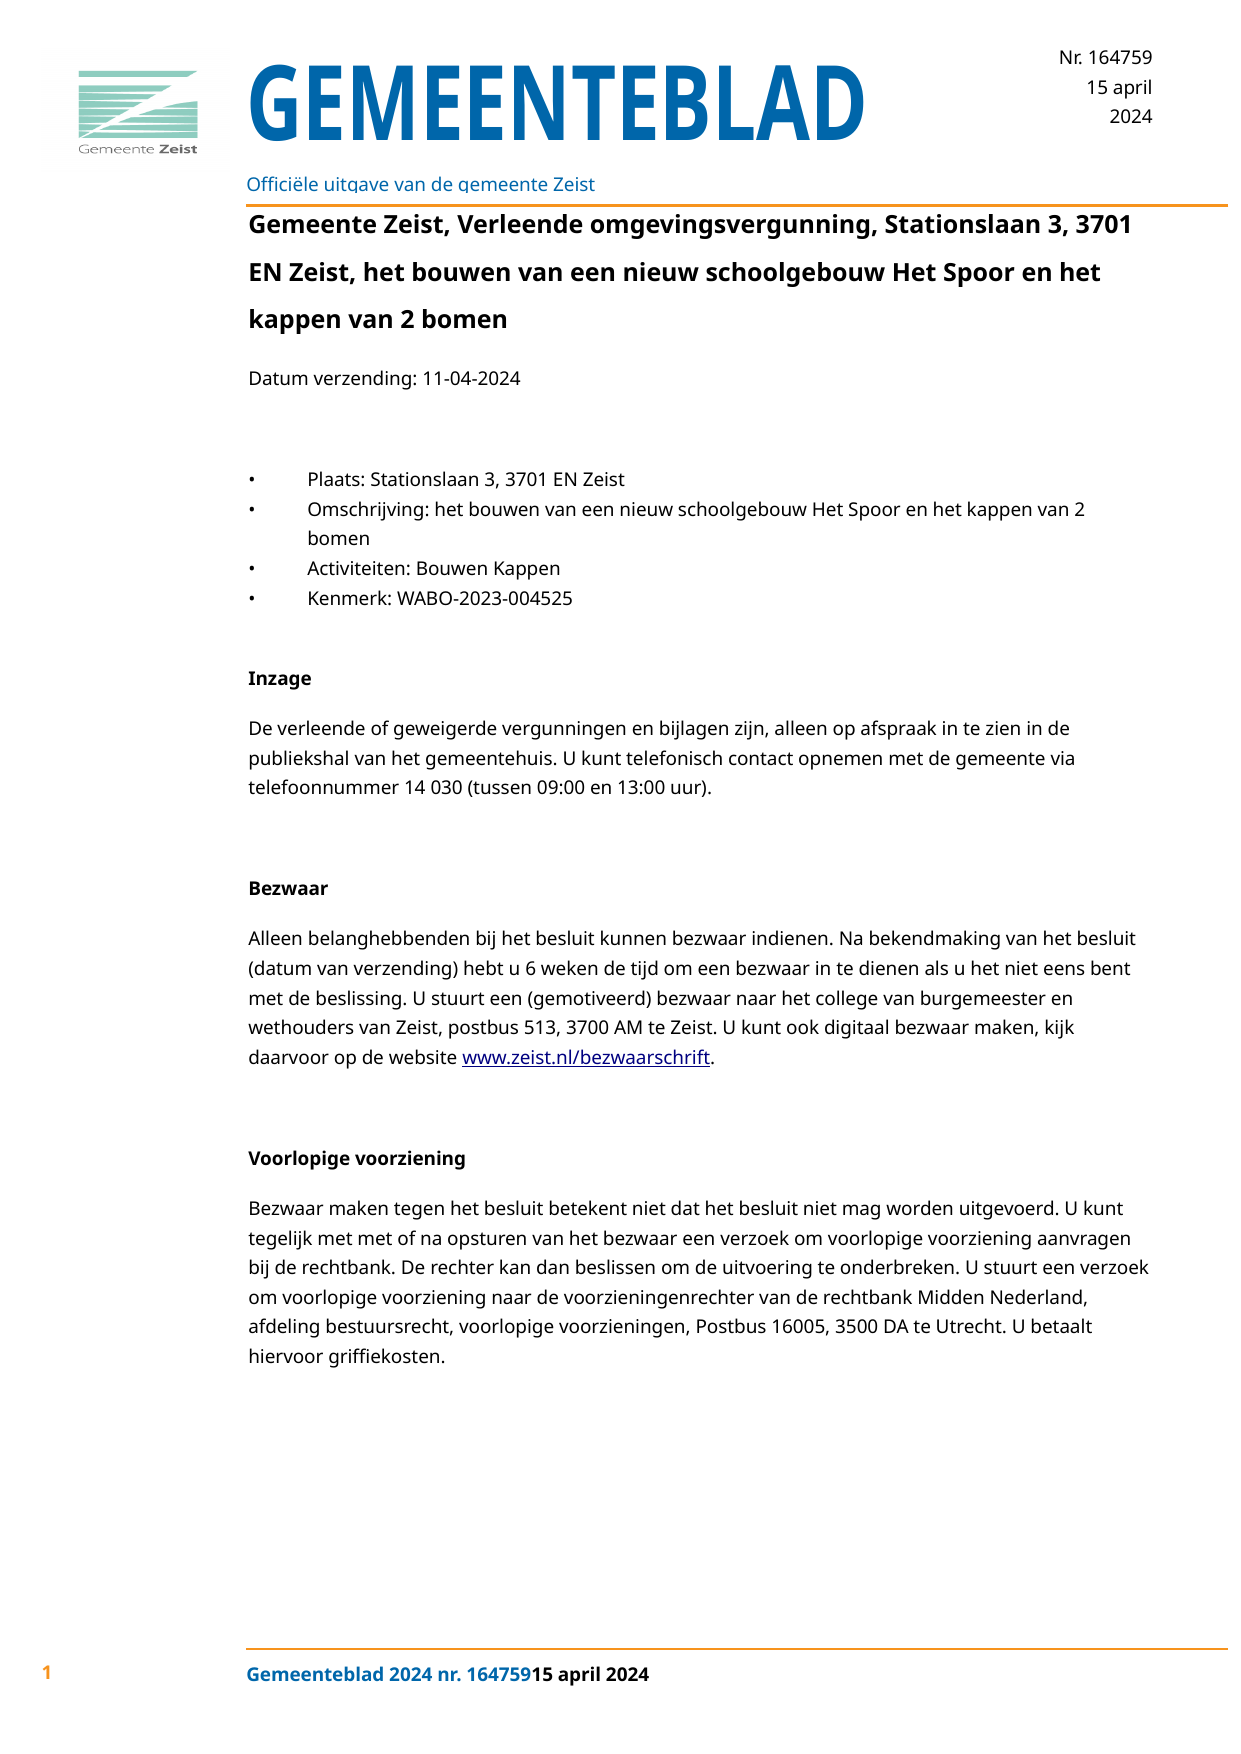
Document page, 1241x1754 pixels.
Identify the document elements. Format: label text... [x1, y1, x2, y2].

text Inzage [248, 665, 1152, 690]
text Voorlopige voorziening [248, 1145, 1152, 1170]
picture [41, 47, 231, 172]
list Kenmerk: WABO-2023-004525 [248, 585, 1152, 610]
text De verleende of geweigerde vergunningen en bijlagen zijn, alleen op afspraak in te zien in de publiekshal van het gemeentehuis. U kunt telefonisch contact opnemen met de gemeente via telefoonnummer 14 030 (tussen 09:00 en 13:00 uur). [248, 715, 1152, 800]
text Bezwaar maken tegen het besluit betekent niet dat het besluit niet mag worden uitgevoerd. U kunt tegelijk met met of na opsturen van het bezwaar een verzoek om voorlopige voorziening aanvragen bij de rechtbank. De rechter kan dan beslissen om de uitvoering te onderbreken. U stuurt een verzoek om voorlopige voorziening naar de voorzieningenrechter van de rechtbank Midden Nederland, afdeling bestuursrecht, voorlopige voorzieningen, Postbus 16005, 3500 DA te Utrecht. U betaalt hiervoor griffiekosten. [248, 1195, 1152, 1369]
list Activiteiten: Bouwen Kappen [248, 555, 1152, 581]
text Gemeente Zeist, Verleende omgevingsvergunning, Stationslaan 3, 3701 EN Zeist, het bouwen van een nieuw schoolgebouw Het Spoor en het kappen van 2 bomen [248, 207, 1152, 336]
text Bezwaar [248, 875, 1152, 901]
text Alleen belanghebbenden bij het besluit kunnen bezwaar indienen. Na bekendmaking van het besluit (datum van verzending) hebt u 6 weken de tijd om een bezwaar in te dienen als u het niet eens bent met de beslissing. U stuurt een (gemotiveerd) bezwaar naar het college van burgemeester en wethouders van Zeist, postbus 513, 3700 AM te Zeist. U kunt ook digitaal bezwaar maken, kijk daarvoor op de website www.zeist.nl/bezwaarschrift. [248, 926, 1152, 1069]
text Datum verzending: 11-04-2024 [248, 366, 1152, 391]
list Omschrijving: het bouwen van een nieuw schoolgebouw Het Spoor en het kappen van 2 bomen [248, 496, 1152, 551]
list Plaats: Stationslaan 3, 3701 EN Zeist [248, 466, 1152, 492]
